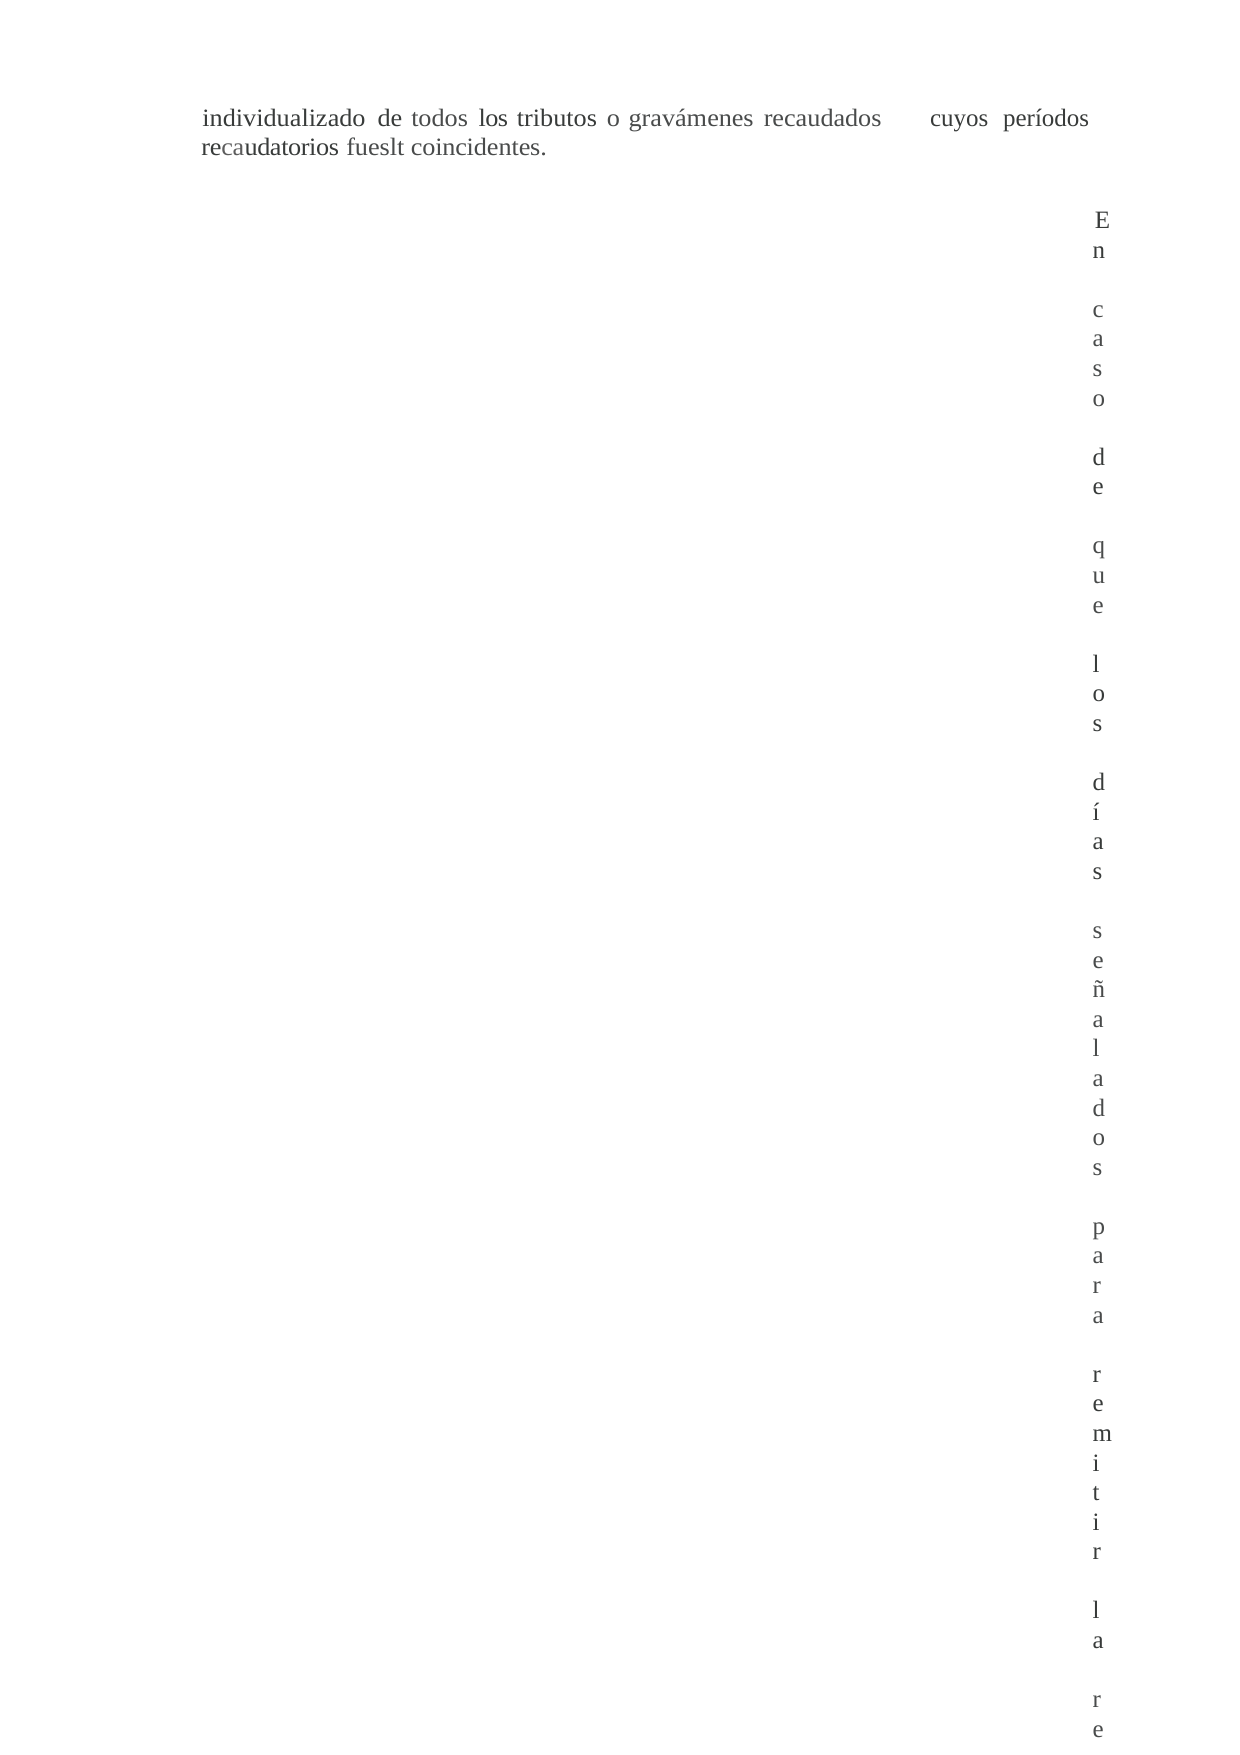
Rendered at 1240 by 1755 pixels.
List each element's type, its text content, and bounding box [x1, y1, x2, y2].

text cuyos períodos [930, 103, 1219, 132]
text individualizado de todos los tributos o gravámenes recaudados recaudatorios fueslt coincidentes. [201, 103, 888, 161]
